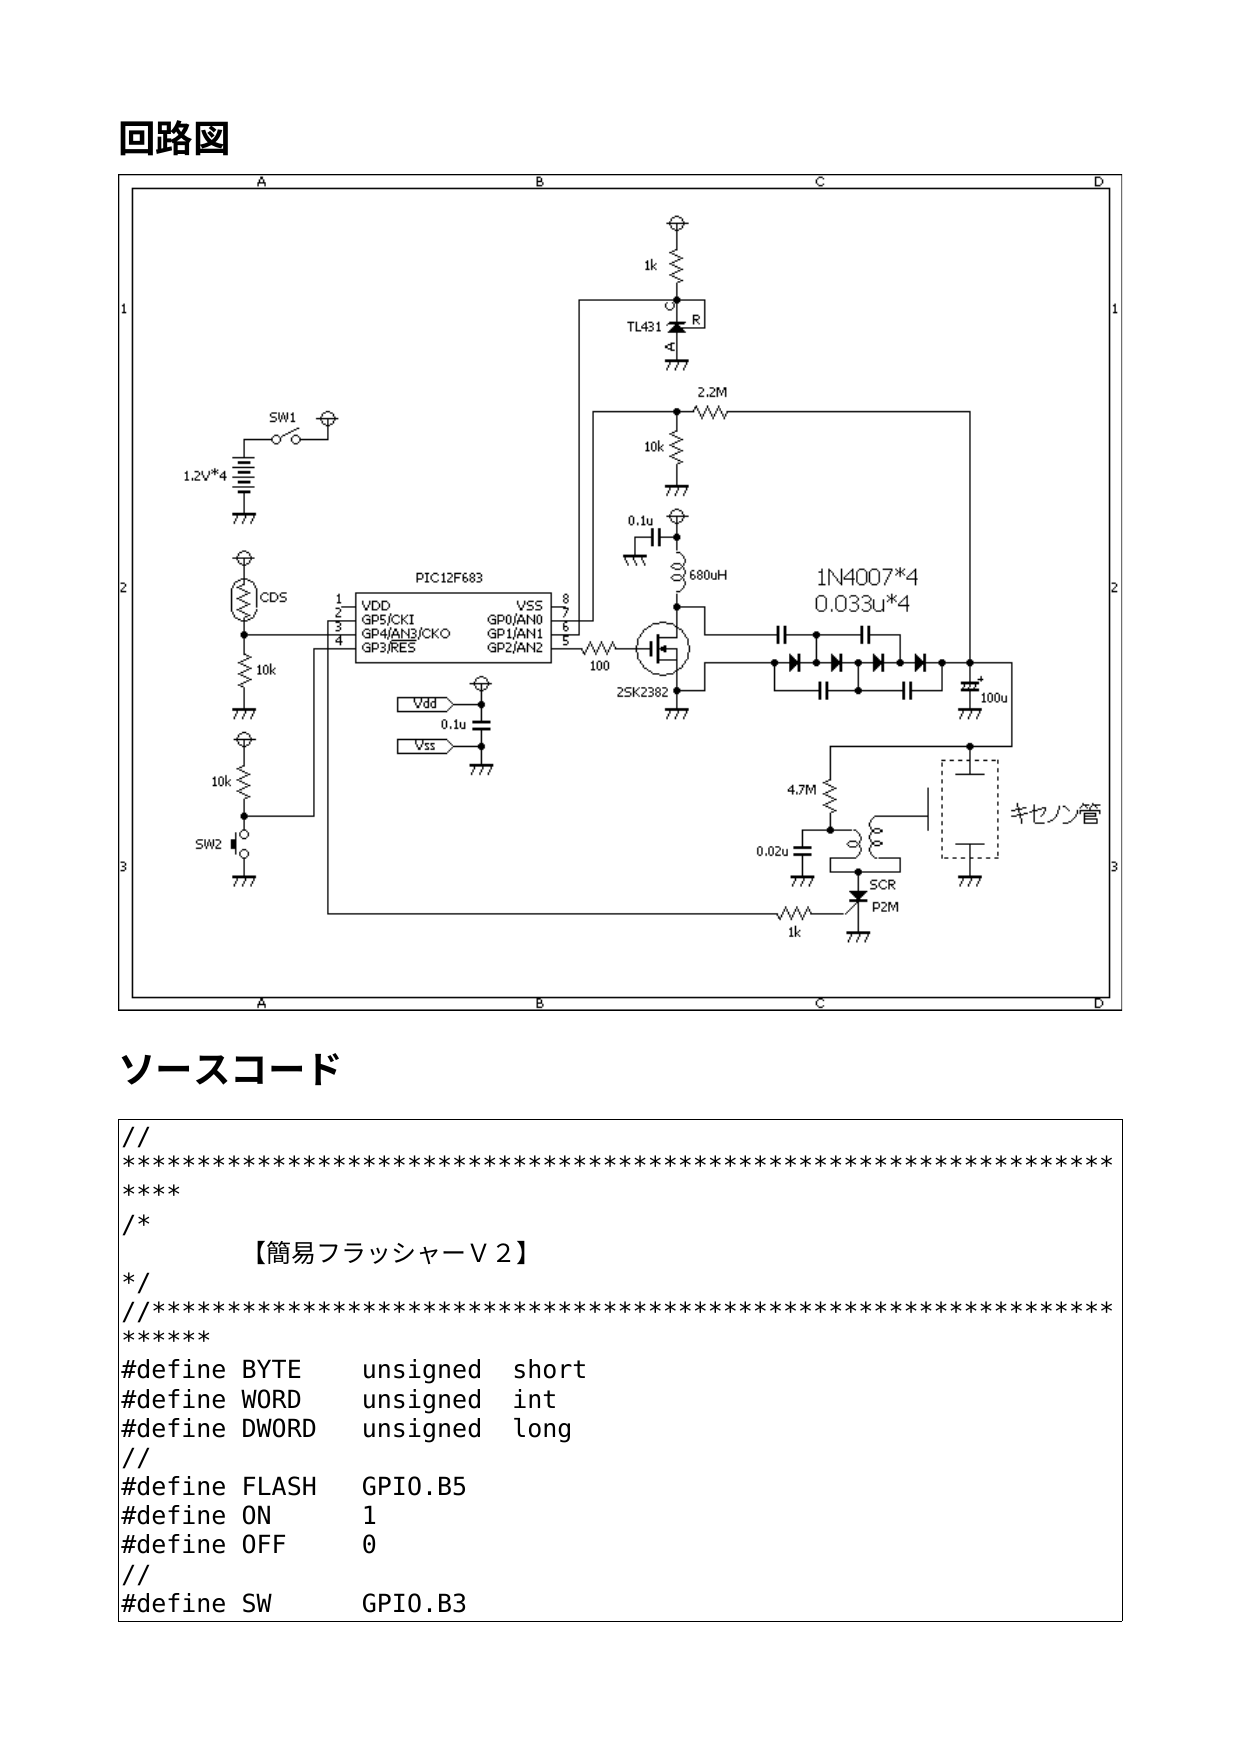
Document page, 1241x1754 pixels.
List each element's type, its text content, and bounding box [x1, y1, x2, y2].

subtitle 回路図 [118, 118, 1122, 162]
picture [118, 174, 1123, 1011]
table_header //********************************************************************** /* 【簡易フラッシャーＶ２】 */ //********************************************************************** #define BYTE unsigned short #define WORD unsigned int #define DWORD unsigned long // #define FLASH GPIO.B5 #define ON 1 #define OFF 0 // #define SW GPIO.B3 [119, 1120, 1122, 1621]
subtitle ソースコード [118, 1048, 1122, 1092]
